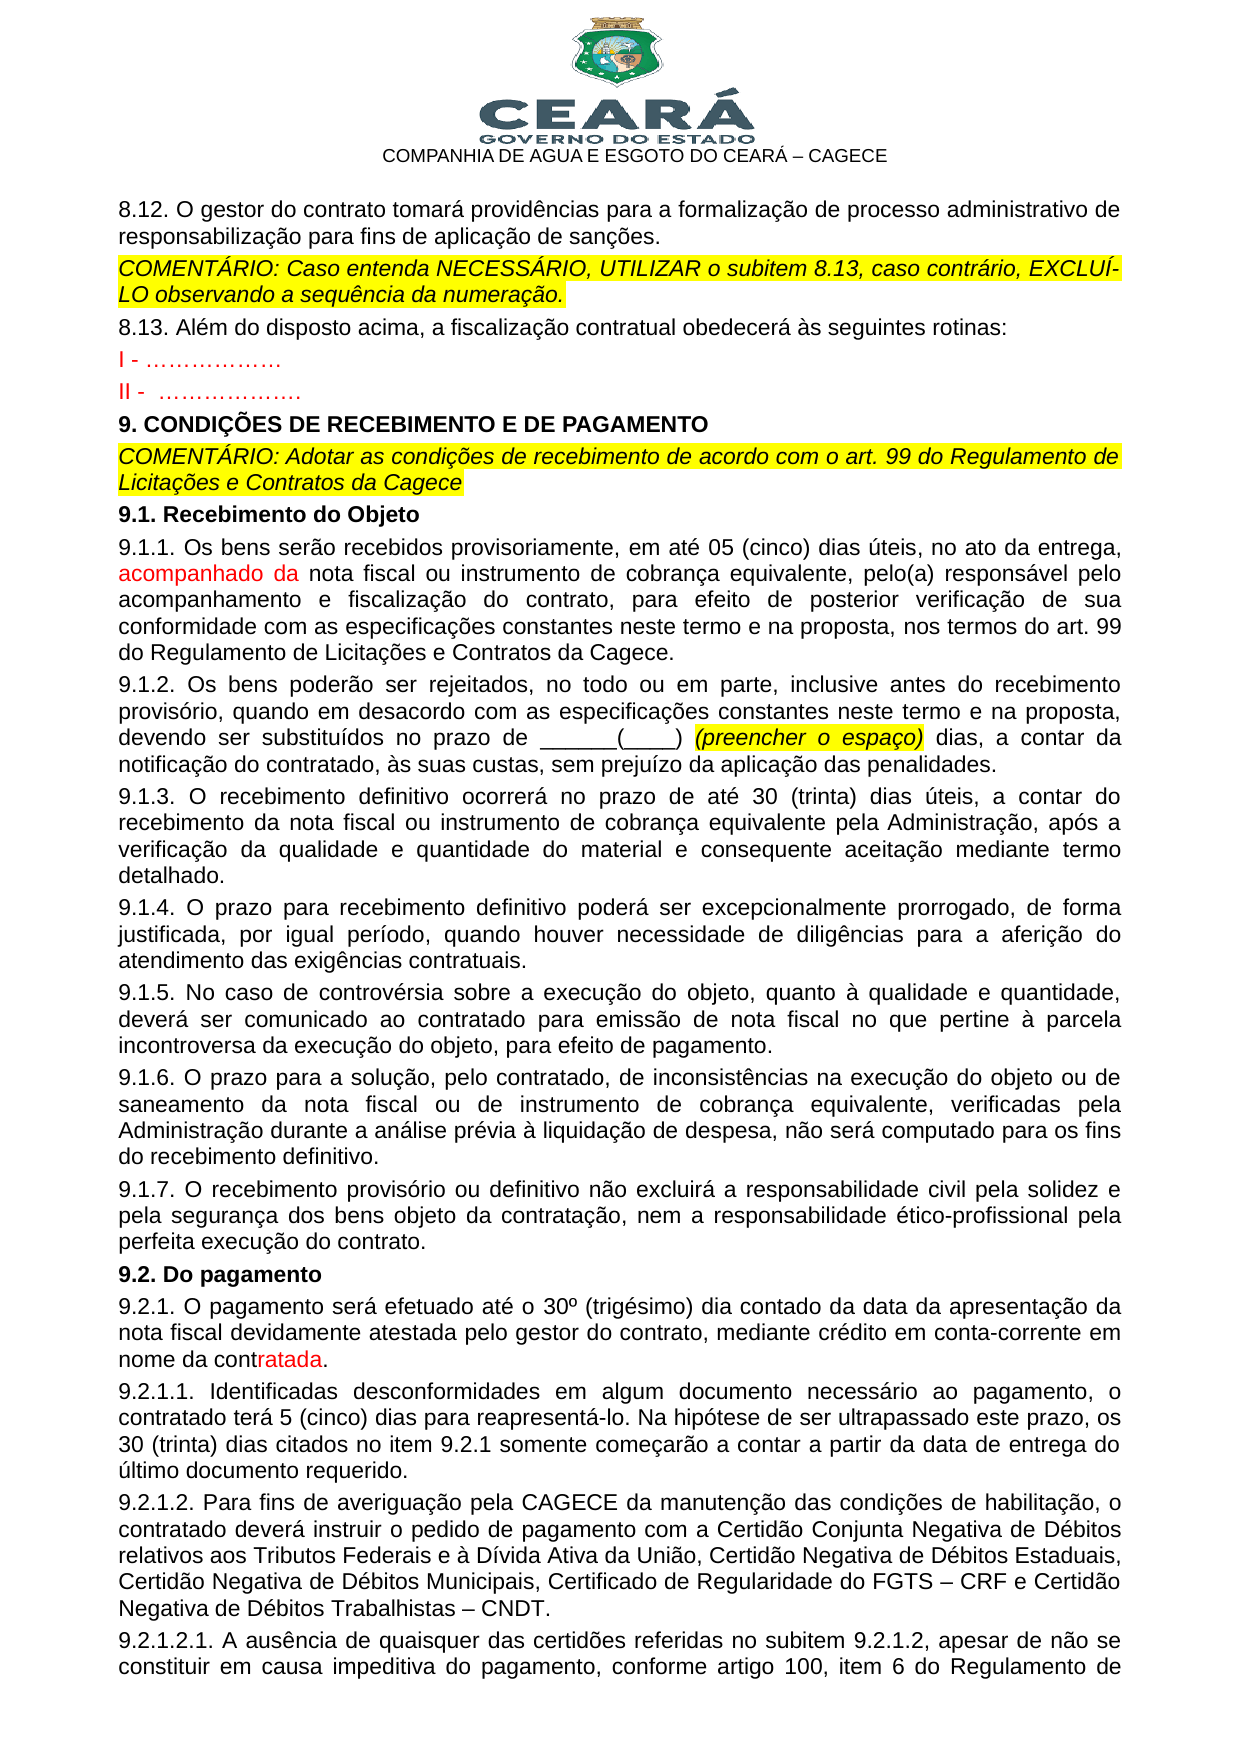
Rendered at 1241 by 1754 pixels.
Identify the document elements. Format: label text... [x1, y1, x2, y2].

text 9.2.1.1. Identificadas desconformidades em algum documento necessário ao pagamento, o contratado terá 5 (cinco) dias para reapresentá-lo. Na hipótese de ser ultrapassado este prazo, os 30 (trinta) dias citados no item 9.2.1 somente começarão a contar a partir da data de entrega do último documento requerido. [118, 1378, 1122, 1483]
text 9.1.5. No caso de controvérsia sobre a execução do objeto, quanto à qualidade e quantidade, deverá ser comunicado ao contratado para emissão de nota fiscal no que pertine à parcela incontroversa da execução do objeto, para efeito de pagamento. [118, 979, 1122, 1058]
text 9.2. Do pagamento [118, 1261, 1122, 1287]
text 9.2.1.2.1. A ausência de quaisquer das certidões referidas no subitem 9.2.1.2, apesar de não se constituir em causa impeditiva do pagamento, conforme artigo 100, item 6 do Regulamento de [118, 1627, 1122, 1679]
text 9.2.1. O pagamento será efetuado até o 30º (trigésimo) dia contado da data da apresentação da nota fiscal devidamente atestada pelo gestor do contrato, mediante crédito em conta-corrente em nome da contratada. [118, 1293, 1122, 1372]
text 9.1.7. O recebimento provisório ou definitivo não excluirá a responsabilidade civil pela solidez e pela segurança dos bens objeto da contratação, nem a responsabilidade ético-profissional pela perfeita execução do contrato. [118, 1176, 1122, 1254]
text 9.1.6. O prazo para a solução, pelo contratado, de inconsistências na execução do objeto ou de saneamento da nota fiscal ou de instrumento de cobrança equivalente, verificadas pela Administração durante a análise prévia à liquidação de despesa, não será computado para os fins do recebimento definitivo. [118, 1064, 1122, 1169]
text 9.1.1. Os bens serão recebidos provisoriamente, em até 05 (cinco) dias úteis, no ato da entrega, acompanhado da nota fiscal ou instrumento de cobrança equivalente, pelo(a) responsável pelo acompanhamento e fiscalização do contrato, para efeito de posterior verificação de sua conformidade com as especificações constantes neste termo e na proposta, nos termos do art. 99 do Regulamento de Licitações e Contratos da Cagece. [118, 534, 1122, 666]
text 9.1.3. O recebimento definitivo ocorrerá no prazo de até 30 (trinta) dias úteis, a contar do recebimento da nota fiscal ou instrumento de cobrança equivalente pela Administração, após a verificação da qualidade e quantidade do material e consequente aceitação mediante termo detalhado. [118, 783, 1122, 888]
text 9.2.1.2. Para fins de averiguação pela CAGECE da manutenção das condições de habilitação, o contratado deverá instruir o pedido de pagamento com a Certidão Conjunta Negativa de Débitos relativos aos Tributos Federais e à Dívida Ativa da União, Certidão Negativa de Débitos Estaduais, Certidão Negativa de Débitos Municipais, Certificado de Regularidade do FGTS – CRF e Certidão Negativa de Débitos Trabalhistas – CNDT. [118, 1489, 1122, 1621]
text 8.13. Além do disposto acima, a fiscalização contratual obedecerá às seguintes rotinas: [118, 314, 1122, 340]
text I - ……………… [118, 346, 1122, 372]
text 9.1. Recebimento do Objeto [118, 501, 1122, 528]
text COMENTÁRIO: Caso entenda NECESSÁRIO, UTILIZAR o subitem 8.13, caso contrário, EXCLUÍ-LO observando a sequência da numeração. [118, 255, 1122, 308]
text 8.12. O gestor do contrato tomará providências para a formalização de processo administrativo de responsabilização para fins de aplicação de sanções. [118, 196, 1122, 249]
text II - ………………. [118, 378, 1122, 404]
picture [453, 12, 782, 148]
text 9. CONDIÇÕES DE RECEBIMENTO E DE PAGAMENTO [118, 411, 1122, 437]
text 9.1.2. Os bens poderão ser rejeitados, no todo ou em parte, inclusive antes do recebimento provisório, quando em desacordo com as especificações constantes neste termo e na proposta, devendo ser substituídos no prazo de ______(____) (preencher o espaço) dias, a contar da notificação do contratado, às suas custas, sem prejuízo da aplicação das penalidades. [118, 671, 1122, 777]
text 9.1.4. O prazo para recebimento definitivo poderá ser excepcionalmente prorrogado, de forma justificada, por igual período, quando houver necessidade de diligências para a aferição do atendimento das exigências contratuais. [118, 894, 1122, 973]
text COMENTÁRIO: Adotar as condições de recebimento de acordo com o art. 99 do Regulamento de Licitações e Contratos da Cagece [118, 443, 1122, 496]
